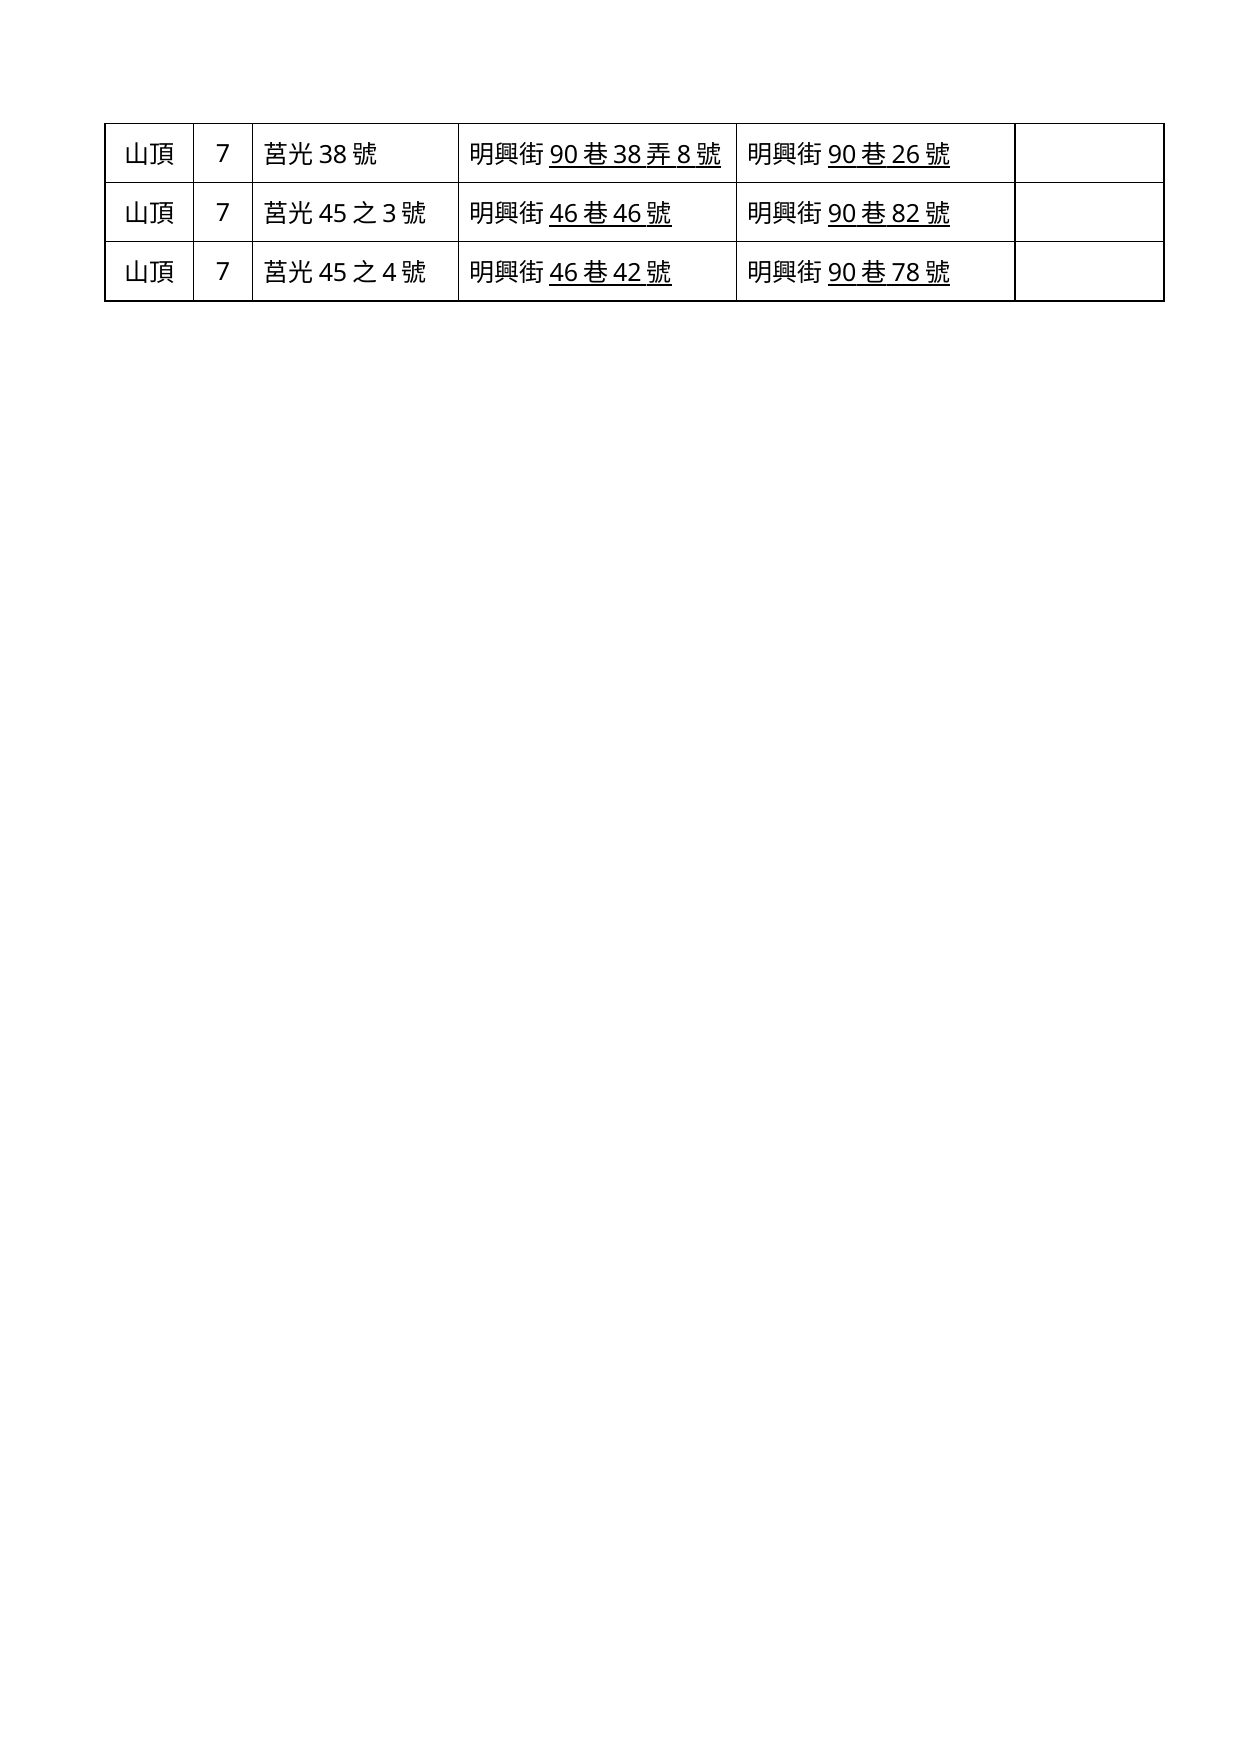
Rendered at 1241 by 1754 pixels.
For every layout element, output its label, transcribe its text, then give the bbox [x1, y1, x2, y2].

table_cell [1016, 124, 1163, 182]
table_cell 莒光45之4號 [253, 242, 458, 300]
table_cell 7 [194, 242, 252, 300]
table_cell 山頂 [106, 242, 193, 300]
table_cell 明興街46巷46號 [459, 183, 736, 241]
table_cell 山頂 [106, 124, 193, 182]
table_cell 莒光38號 [253, 124, 458, 182]
table_cell 山頂 [106, 183, 193, 241]
table_cell 7 [194, 183, 252, 241]
table_cell [1016, 183, 1163, 241]
table_cell 明興街46巷42號 [459, 242, 736, 300]
table_cell [1016, 242, 1163, 300]
table_cell 明興街90巷26號 [737, 124, 1014, 182]
table_cell 明興街90巷78號 [737, 242, 1014, 300]
table_cell 莒光45之3號 [253, 183, 458, 241]
table_cell 明興街90巷38弄8號 [459, 124, 736, 182]
table_cell 7 [194, 124, 252, 182]
table_cell 明興街90巷82號 [737, 183, 1014, 241]
